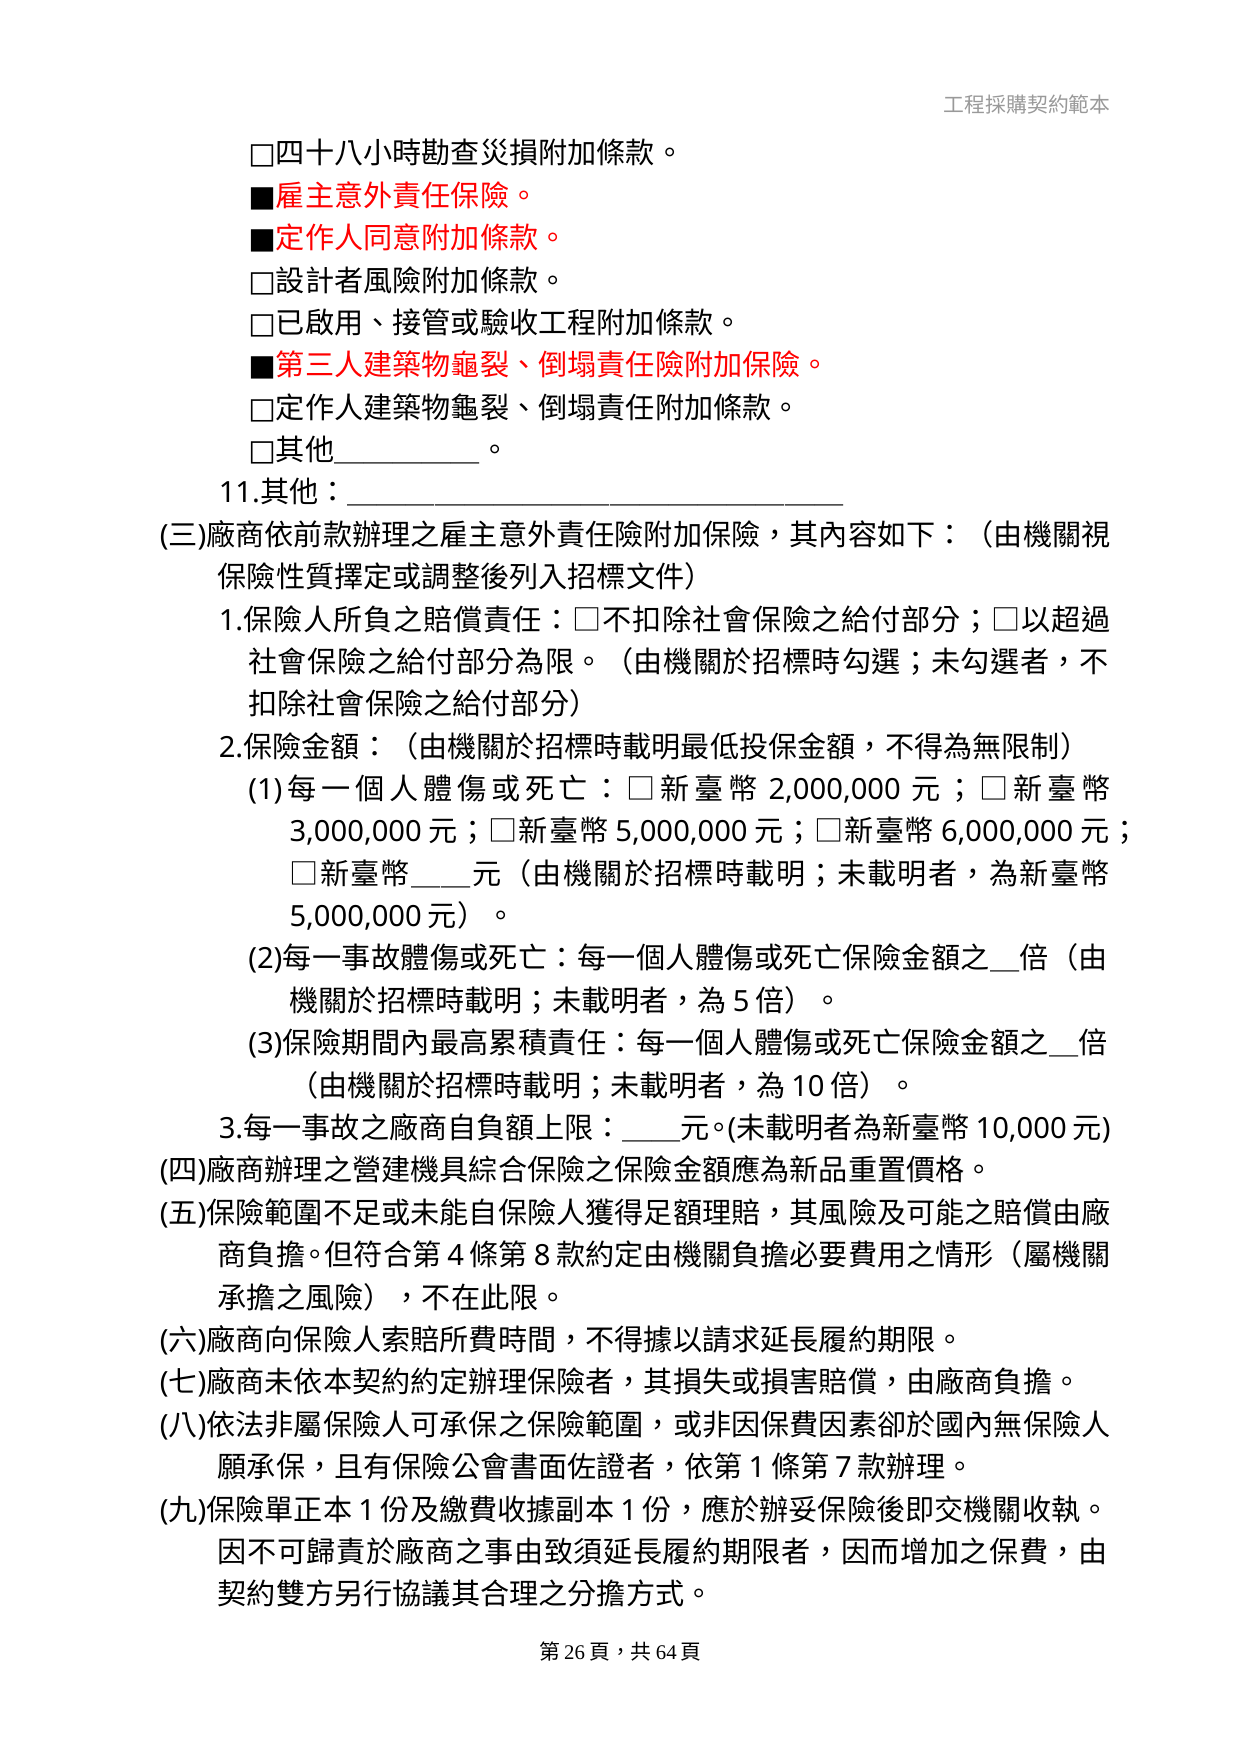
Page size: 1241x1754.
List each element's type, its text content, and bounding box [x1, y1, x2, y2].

text (三)廠商依前款辦理之雇主意外責任險附加保險，其內容如下：（由機關視保險性質擇定或調整後列入招標文件） [159, 511, 1110, 596]
text 3.每一事故之廠商自負額上限：＿＿元。(未載明者為新臺幣10,000元) [218, 1104, 1110, 1147]
text □其他＿＿＿＿＿。 [248, 427, 1110, 469]
text (八)依法非屬保險人可承保之保險範圍，或非因保費因素卻於國內無保險人願承保，且有保險公會書面佐證者，依第1條第7款辦理。 [159, 1401, 1110, 1486]
text □已啟用、接管或驗收工程附加條款。 [248, 299, 1110, 342]
text (2)每一事故體傷或死亡：每一個人體傷或死亡保險金額之＿倍（由機關於招標時載明；未載明者，為5倍）。 [248, 935, 1110, 1020]
text ■第三人建築物龜裂、倒塌責任險附加保險。 [248, 342, 1110, 384]
text □定作人建築物龜裂、倒塌責任附加條款。 [248, 384, 1110, 427]
text 11.其他：＿＿＿＿＿＿＿＿＿＿＿＿＿＿＿＿＿ [218, 469, 1110, 511]
text (3)保險期間內最高累積責任：每一個人體傷或死亡保險金額之＿倍（由機關於招標時載明；未載明者，為10倍）。 [248, 1020, 1110, 1104]
text (七)廠商未依本契約約定辦理保險者，其損失或損害賠償，由廠商負擔。 [159, 1359, 1110, 1401]
text (九)保險單正本1份及繳費收據副本1份，應於辦妥保險後即交機關收執。因不可歸責於廠商之事由致須延長履約期限者，因而增加之保費，由契約雙方另行協議其合理之分擔方式。 [159, 1486, 1110, 1613]
text (1)每一個人體傷或死亡：□新臺幣2,000,000元；□新臺幣3,000,000元；□新臺幣5,000,000元；□新臺幣6,000,000元；□新臺幣＿＿元（由機關於招標時載明；未載明者，為新臺幣5,000,000元）。 [248, 766, 1110, 935]
text ■定作人同意附加條款。 [248, 215, 1110, 257]
text ■雇主意外責任保險。 [248, 172, 1110, 215]
text □四十八小時勘查災損附加條款。 [248, 130, 1110, 172]
text (四)廠商辦理之營建機具綜合保險之保險金額應為新品重置價格。 [159, 1147, 1110, 1189]
text (六)廠商向保險人索賠所費時間，不得據以請求延長履約期限。 [159, 1316, 1110, 1359]
text (五)保險範圍不足或未能自保險人獲得足額理賠，其風險及可能之賠償由廠商負擔。但符合第4條第8款約定由機關負擔必要費用之情形（屬機關承擔之風險），不在此限。 [159, 1189, 1110, 1316]
text 2.保險金額：（由機關於招標時載明最低投保金額，不得為無限制） [218, 723, 1110, 766]
text □設計者風險附加條款。 [248, 257, 1110, 299]
text 1.保險人所負之賠償責任：□不扣除社會保險之給付部分；□以超過社會保險之給付部分為限。（由機關於招標時勾選；未勾選者，不扣除社會保險之給付部分） [218, 596, 1110, 723]
